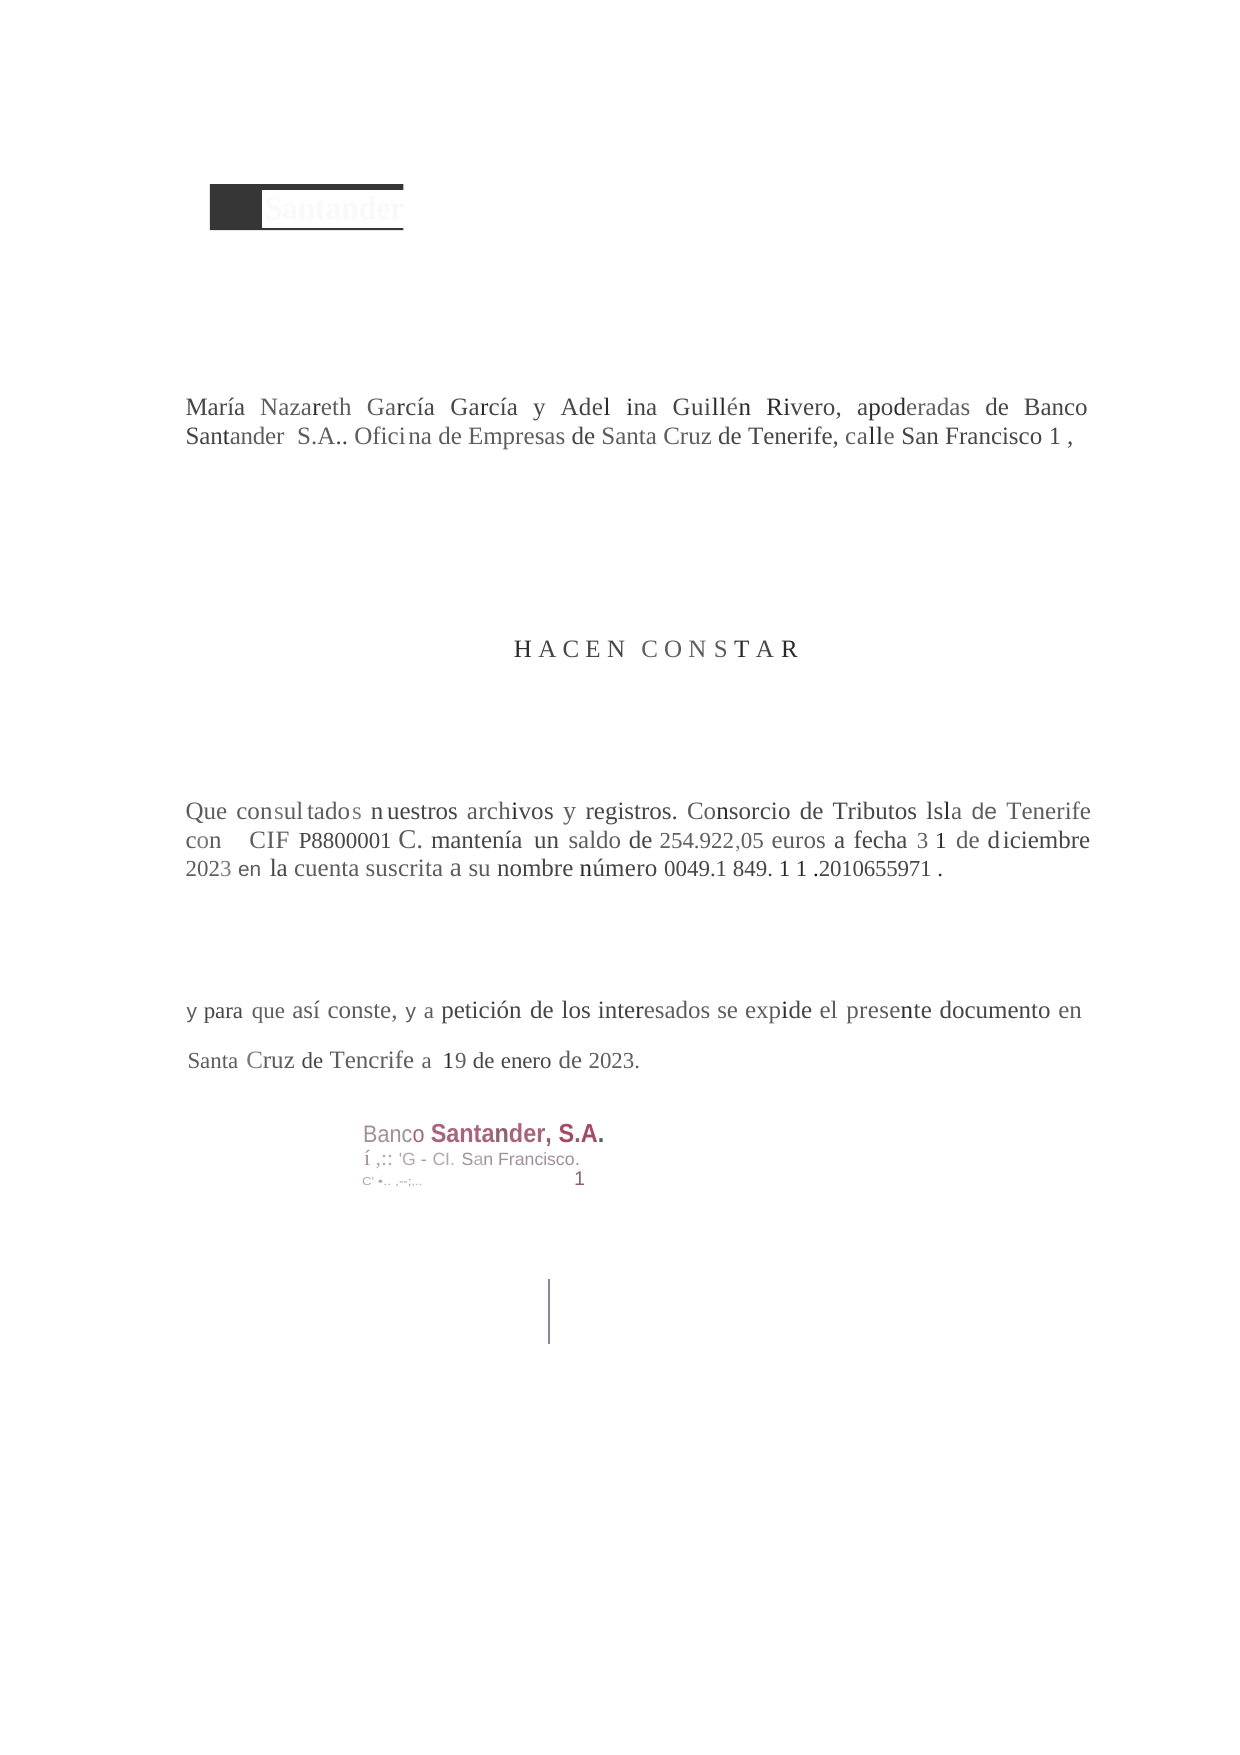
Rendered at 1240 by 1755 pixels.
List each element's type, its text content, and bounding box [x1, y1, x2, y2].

text Banco Santander, S.A. [363, 1120, 1102, 1148]
text Santa Cruz de Tencrife a 19 de enero de 2023. [187, 1046, 1102, 1074]
text í ,:: 'G - CI. San Francisco. [364, 1148, 1102, 1169]
text C' •.. ,--;,.. 1 [362, 1169, 1102, 1190]
text H A C E N C O N S T A R [514, 634, 1102, 663]
subtitle María Nazareth García García y Adel ina Guillén Rivero, apoderadas de Banco Santander S.A.. Oficina de Empresas de Santa Cruz de Tenerife, calle San Francisco 1 , [185, 392, 1088, 450]
subtitle y para que así conste, y a petición de los interesados se expide el presente documento en [186, 996, 1102, 1025]
text Que consultados nuestros archivos y registros. Consorcio de Tributos lsla de Tenerife con CIF P8800001 C. mantenía un saldo de 254.922,05 euros a fecha 3 1 de diciembre 2023 en la cuenta suscrita a su nombre número 0049.1 849. 1 1 .2010655971 . [185, 796, 1091, 883]
